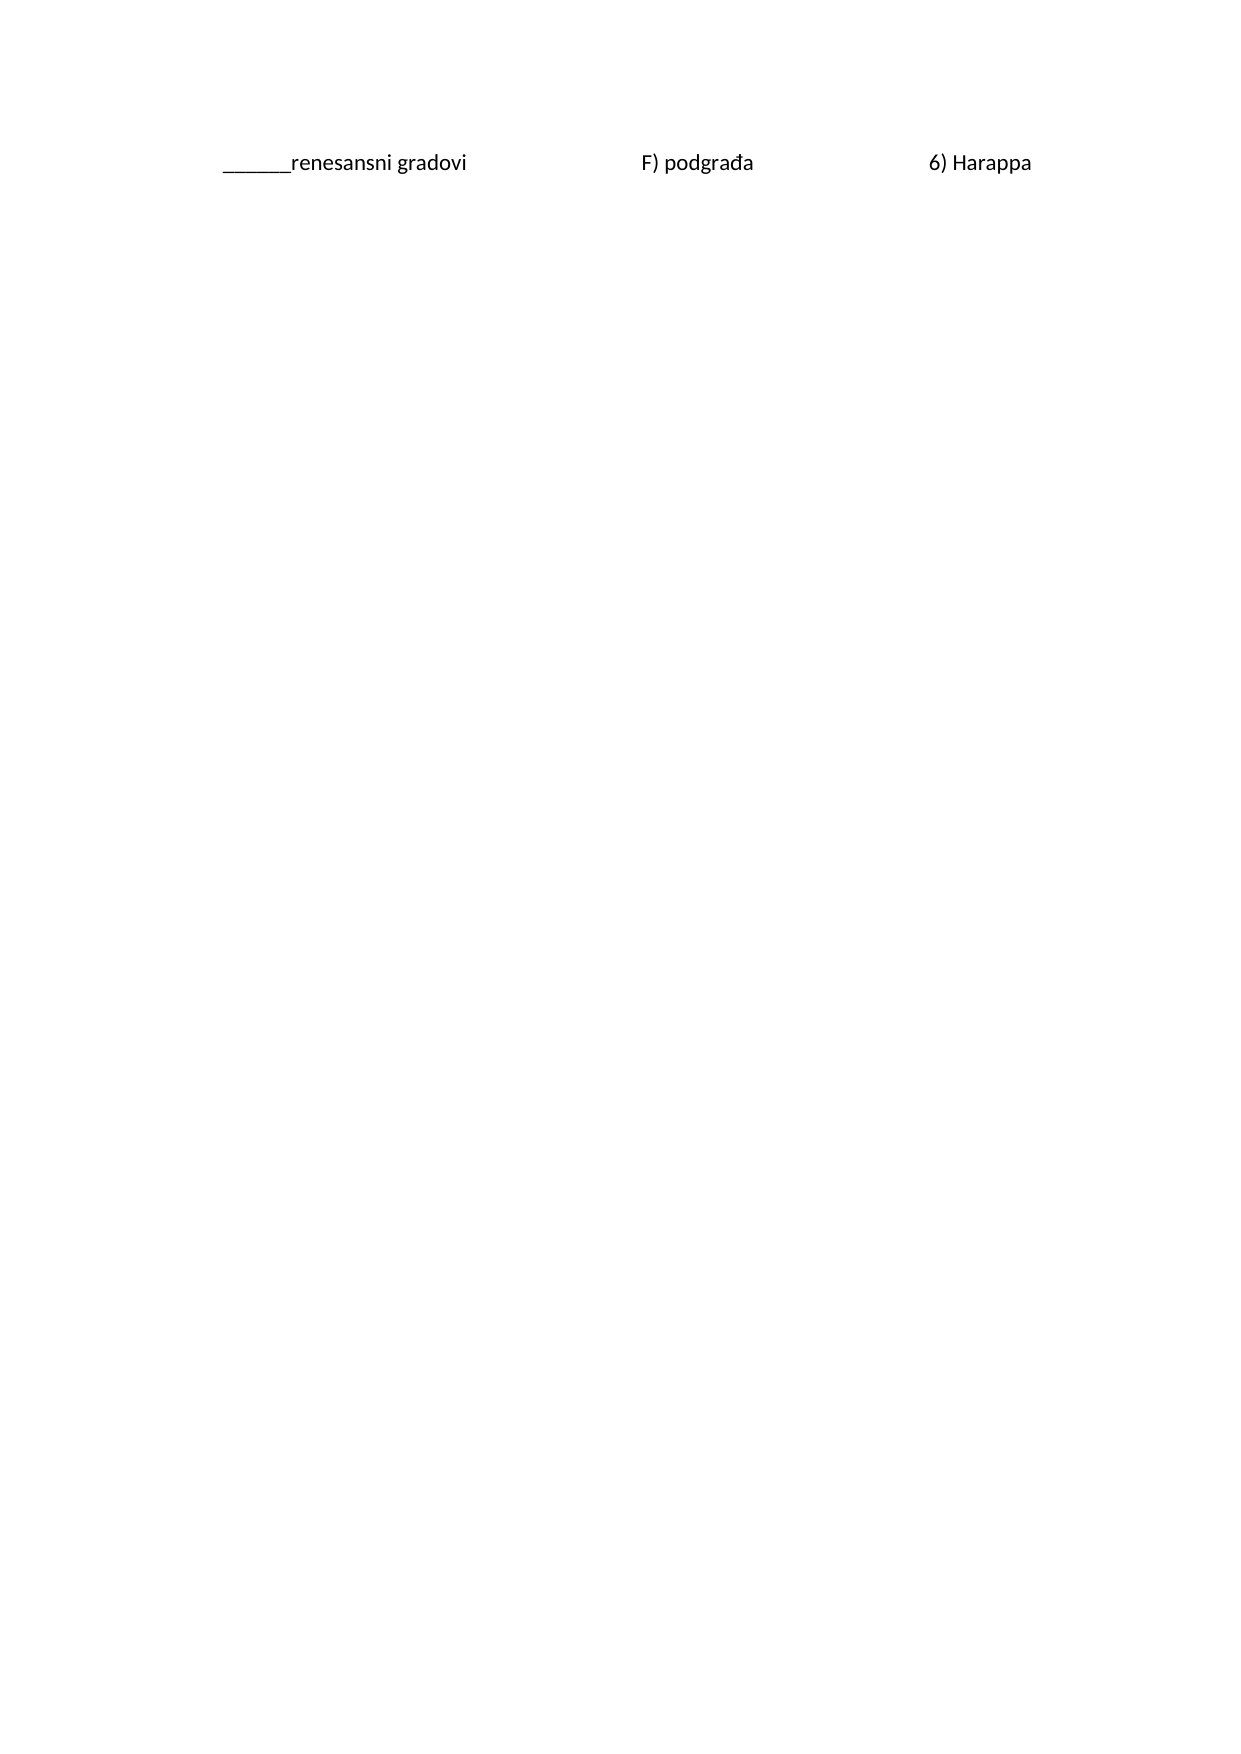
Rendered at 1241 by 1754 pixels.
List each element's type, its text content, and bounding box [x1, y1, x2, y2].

text ______renesansni gradovi F) podgrađa 6) Harappa [223, 148, 1093, 176]
